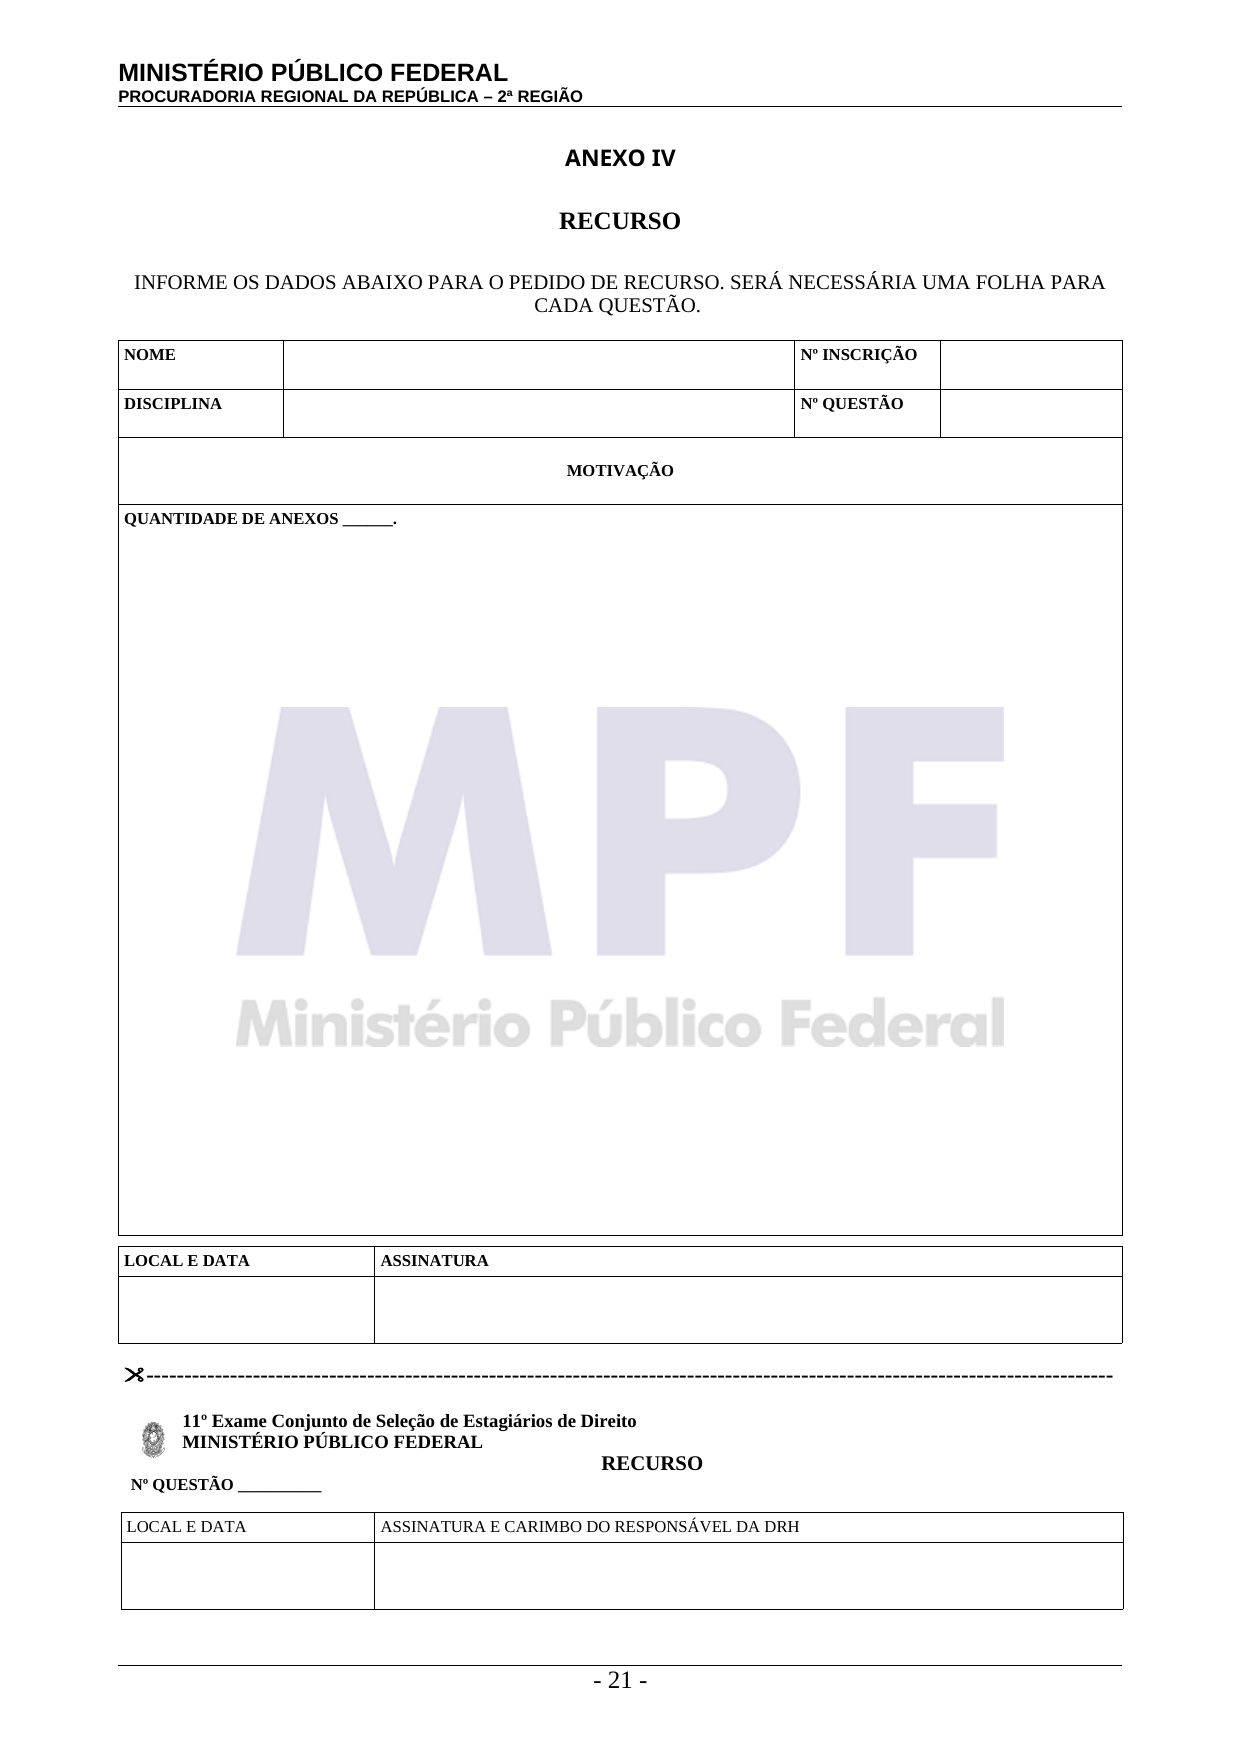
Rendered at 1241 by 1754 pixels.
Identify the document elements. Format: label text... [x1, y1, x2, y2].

table_cell [941, 390, 1122, 437]
table_cell [119, 1277, 374, 1343]
text 11º Exame Conjunto de Seleção de Estagiários de Direito [118, 1411, 1122, 1467]
table_cell [375, 1543, 1123, 1609]
table_header LOCAL E DATA [119, 1247, 374, 1276]
text RECURSO [118, 1452, 1122, 1475]
table_cell [122, 1543, 374, 1609]
table_cell [284, 390, 794, 437]
table_header ASSINATURA E CARIMBO DO RESPONSÁVEL DA DRH [375, 1513, 1123, 1542]
table_cell [375, 1277, 1122, 1343]
table_cell MOTIVAÇÃO [119, 438, 1122, 504]
text Nº QUESTÃO __________ [118, 1475, 1122, 1494]
text INFORME OS DADOS ABAIXO PARA O PEDIDO DE RECURSO. SERÁ NECESSÁRIA UMA FOLHA PARA CADA QUESTÃO. [118, 271, 1122, 317]
table_header NOME [119, 341, 283, 388]
text ------------------------------------------------------------------------------------------------------------------------------- [118, 1362, 1122, 1387]
table_cell QUANTIDADE DE ANEXOS ______. [119, 505, 1122, 1234]
picture [141, 1422, 166, 1458]
table_header [284, 341, 794, 388]
table_header ASSINATURA [375, 1247, 1122, 1276]
table_cell DISCIPLINA [119, 390, 283, 437]
text ANEXO IV [118, 142, 1122, 173]
table_header [941, 341, 1122, 388]
table_header LOCAL E DATA [122, 1513, 374, 1542]
text MINISTÉRIO PÚBLICO FEDERAL [182, 1431, 1122, 1452]
text RECURSO [118, 207, 1122, 235]
table_header Nº INSCRIÇÃO [795, 341, 940, 388]
table_cell Nº QUESTÃO [795, 390, 940, 437]
